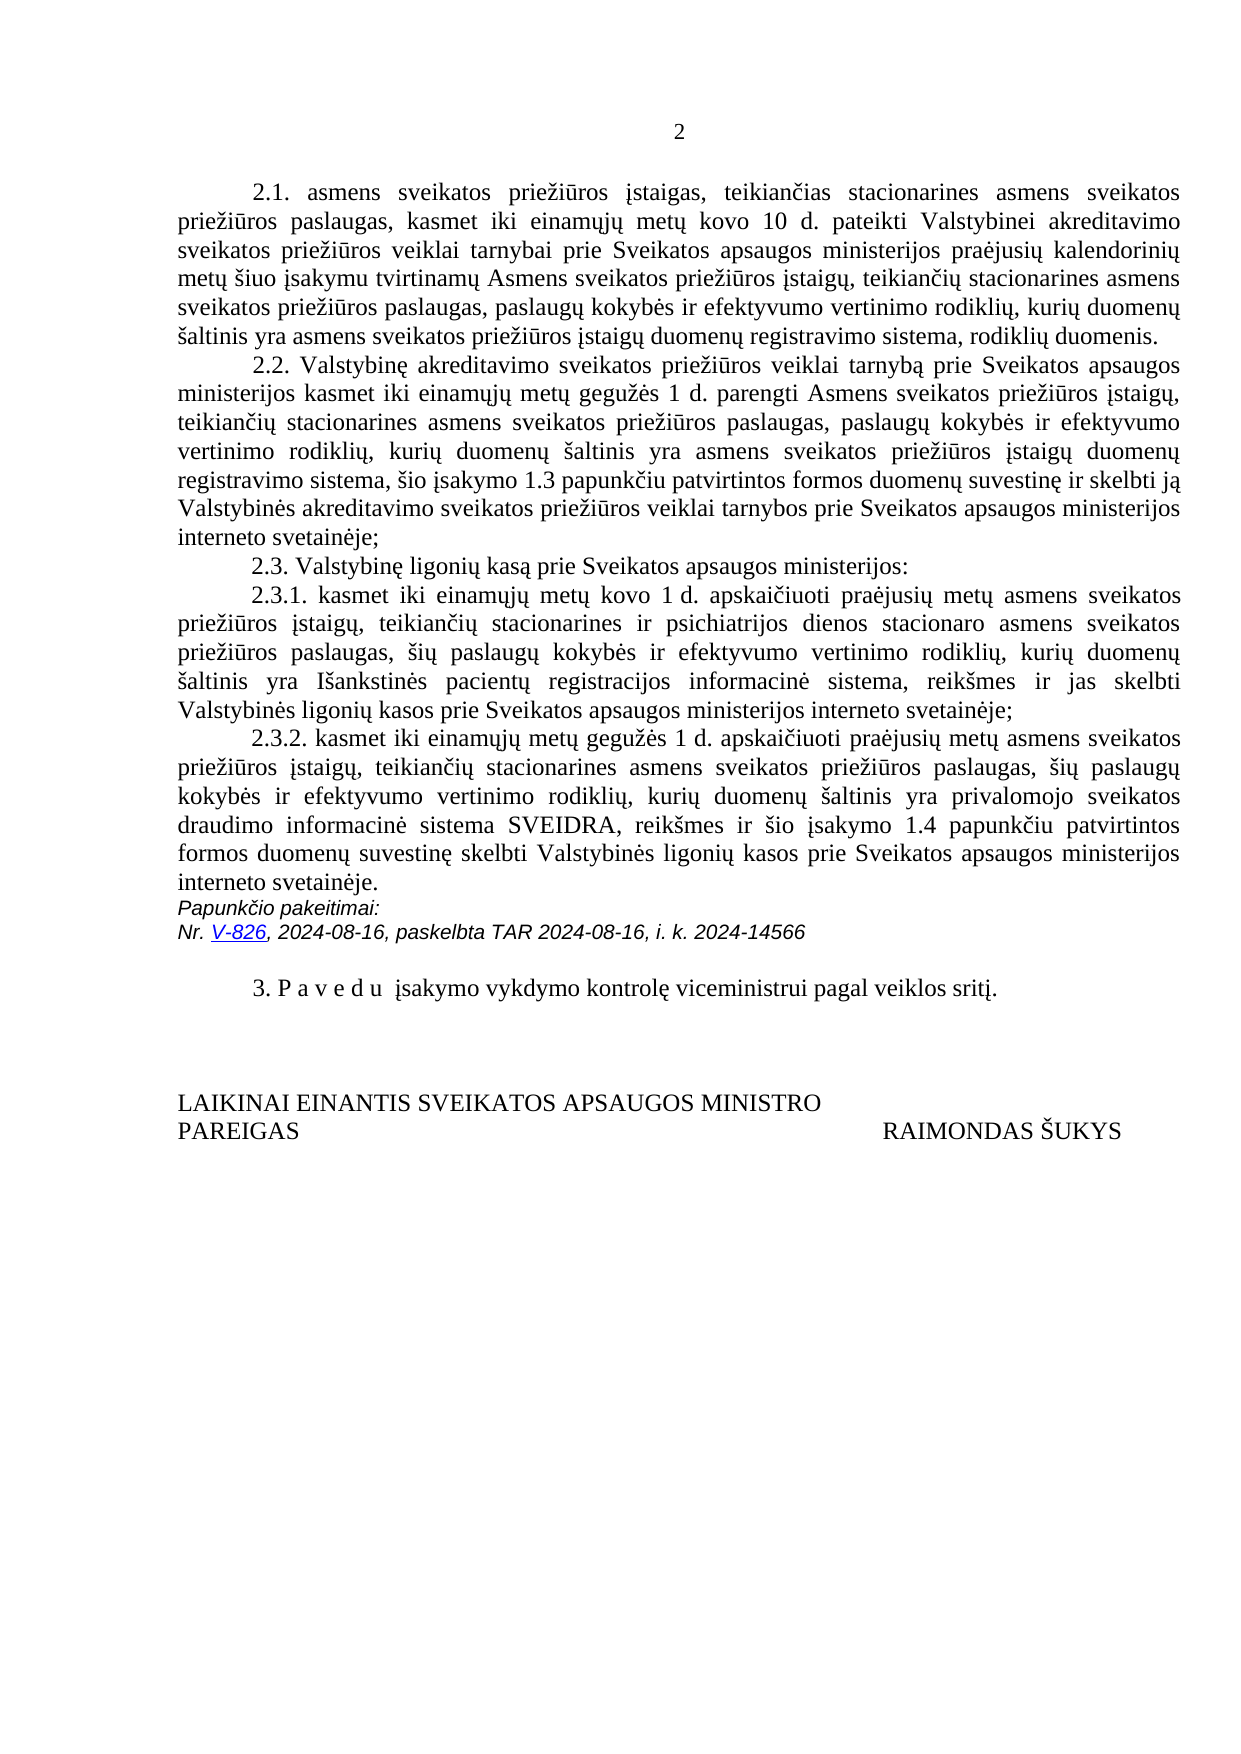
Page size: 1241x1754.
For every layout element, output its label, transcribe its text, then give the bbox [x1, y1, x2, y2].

text PAREIGAS RAIMONDAS ŠUKYS [177, 1116, 1181, 1145]
text 2.1. asmens sveikatos priežiūros įstaigas, teikiančias stacionarines asmens sveikatos priežiūros paslaugas, kasmet iki einamųjų metų kovo 10 d. pateikti Valstybinei akreditavimo sveikatos priežiūros veiklai tarnybai prie Sveikatos apsaugos ministerijos praėjusių kalendorinių metų šiuo įsakymu tvirtinamų Asmens sveikatos priežiūros įstaigų, teikiančių stacionarines asmens sveikatos priežiūros paslaugas, paslaugų kokybės ir efektyvumo vertinimo rodiklių, kurių duomenų šaltinis yra asmens sveikatos priežiūros įstaigų duomenų registravimo sistema, rodiklių duomenis. [177, 177, 1181, 350]
text Nr. V-826, 2024-08-16, paskelbta TAR 2024-08-16, i. k. 2024-14566 [177, 920, 1181, 944]
text 2.3.2. kasmet iki einamųjų metų gegužės 1 d. apskaičiuoti praėjusių metų asmens sveikatos priežiūros įstaigų, teikiančių stacionarines asmens sveikatos priežiūros paslaugas, šių paslaugų kokybės ir efektyvumo vertinimo rodiklių, kurių duomenų šaltinis yra privalomojo sveikatos draudimo informacinė sistema SVEIDRA, reikšmes ir šio įsakymo 1.4 papunkčiu patvirtintos formos duomenų suvestinę skelbti Valstybinės ligonių kasos prie Sveikatos apsaugos ministerijos interneto svetainėje. [177, 723, 1181, 896]
text 3. P a v e d u įsakymo vykdymo kontrolę viceministrui pagal veiklos sritį. [177, 973, 1181, 1001]
text LAIKINAI EINANTIS SVEIKATOS APSAUGOS MINISTRO [177, 1088, 1181, 1116]
text 2.3. Valstybinę ligonių kasą prie Sveikatos apsaugos ministerijos: [177, 551, 1181, 580]
text 2.3.1. kasmet iki einamųjų metų kovo 1 d. apskaičiuoti praėjusių metų asmens sveikatos priežiūros įstaigų, teikiančių stacionarines ir psichiatrijos dienos stacionaro asmens sveikatos priežiūros paslaugas, šių paslaugų kokybės ir efektyvumo vertinimo rodiklių, kurių duomenų šaltinis yra Išankstinės pacientų registracijos informacinė sistema, reikšmes ir jas skelbti Valstybinės ligonių kasos prie Sveikatos apsaugos ministerijos interneto svetainėje; [177, 580, 1181, 723]
text 2.2. Valstybinę akreditavimo sveikatos priežiūros veiklai tarnybą prie Sveikatos apsaugos ministerijos kasmet iki einamųjų metų gegužės 1 d. parengti Asmens sveikatos priežiūros įstaigų, teikiančių stacionarines asmens sveikatos priežiūros paslaugas, paslaugų kokybės ir efektyvumo vertinimo rodiklių, kurių duomenų šaltinis yra asmens sveikatos priežiūros įstaigų duomenų registravimo sistema, šio įsakymo 1.3 papunkčiu patvirtintos formos duomenų suvestinę ir skelbti ją Valstybinės akreditavimo sveikatos priežiūros veiklai tarnybos prie Sveikatos apsaugos ministerijos interneto svetainėje; [177, 350, 1181, 551]
text Papunkčio pakeitimai: [177, 896, 1181, 920]
